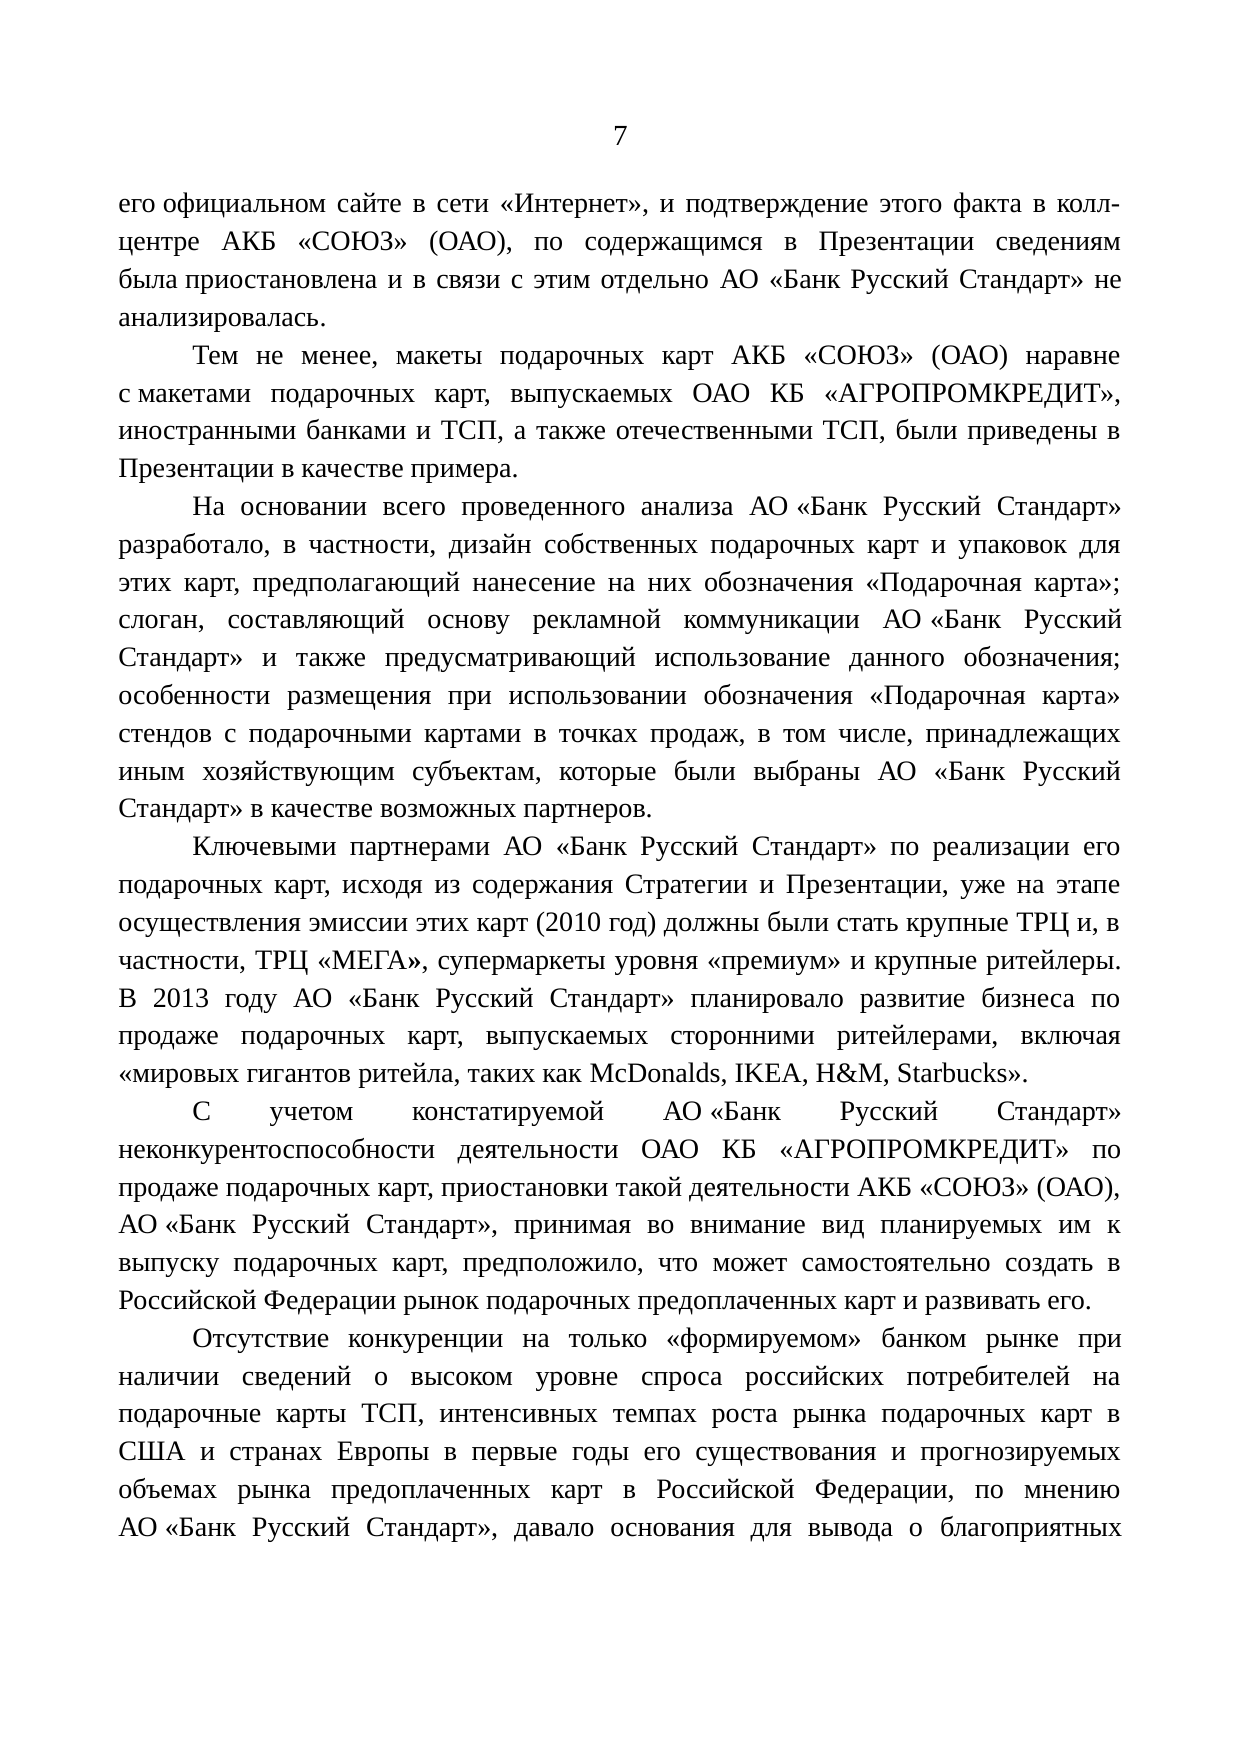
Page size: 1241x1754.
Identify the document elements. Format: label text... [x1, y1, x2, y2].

text Отсутствие конкуренции на только «формируемом» банком рынке при наличии сведений о высоком уровне спроса российских потребителей на подарочные карты ТСП, интенсивных темпах роста рынка подарочных карт в США и странах Европы в первые годы его существования и прогнозируемых объемах рынка предоплаченных карт в Российской Федерации, по мнению АО «Банк Русский Стандарт», давало основания для вывода о благоприятных [118, 1316, 1122, 1542]
text его официальном сайте в сети «Интернет», и подтверждение этого факта в колл-центре АКБ «СОЮЗ» (ОАО), по содержащимся в Презентации сведениям была приостановлена и в связи с этим отдельно АО «Банк Русский Стандарт» не анализировалась. [118, 181, 1122, 332]
text На основании всего проведенного анализа АО «Банк Русский Стандарт» разработало, в частности, дизайн собственных подарочных карт и упаковок для этих карт, предполагающий нанесение на них обозначения «Подарочная карта»; слоган, составляющий основу рекламной коммуникации АО «Банк Русский Стандарт» и также предусматривающий использование данного обозначения; особенности размещения при использовании обозначения «Подарочная карта» стендов с подарочными картами в точках продаж, в том числе, принадлежащих иным хозяйствующим субъектам, которые были выбраны АО «Банк Русский Стандарт» в качестве возможных партнеров. [118, 484, 1122, 824]
text Тем не менее, макеты подарочных карт АКБ «СОЮЗ» (ОАО) наравне с макетами подарочных карт, выпускаемых ОАО КБ «АГРОПРОМКРЕДИТ», иностранными банками и ТСП, а также отечественными ТСП, были приведены в Презентации в качестве примера. [118, 332, 1122, 484]
text С учетом констатируемой АО «Банк Русский Стандарт» неконкурентоспособности деятельности ОАО КБ «АГРОПРОМКРЕДИТ» по продаже подарочных карт, приостановки такой деятельности АКБ «СОЮЗ» (ОАО), АО «Банк Русский Стандарт», принимая во внимание вид планируемых им к выпуску подарочных карт, предположило, что может самостоятельно создать в Российской Федерации рынок подарочных предоплаченных карт и развивать его. [118, 1089, 1122, 1316]
text Ключевыми партнерами АО «Банк Русский Стандарт» по реализации его подарочных карт, исходя из содержания Стратегии и Презентации, уже на этапе осуществления эмиссии этих карт (2010 год) должны были стать крупные ТРЦ и, в частности, ТРЦ «МЕГА», супермаркеты уровня «премиум» и крупные ритейлеры. В 2013 году АО «Банк Русский Стандарт» планировало развитие бизнеса по продаже подарочных карт, выпускаемых сторонними ритейлерами, включая «мировых гигантов ритейла, таких как McDonalds, IKEA, H&M, Starbucks». [118, 824, 1122, 1089]
